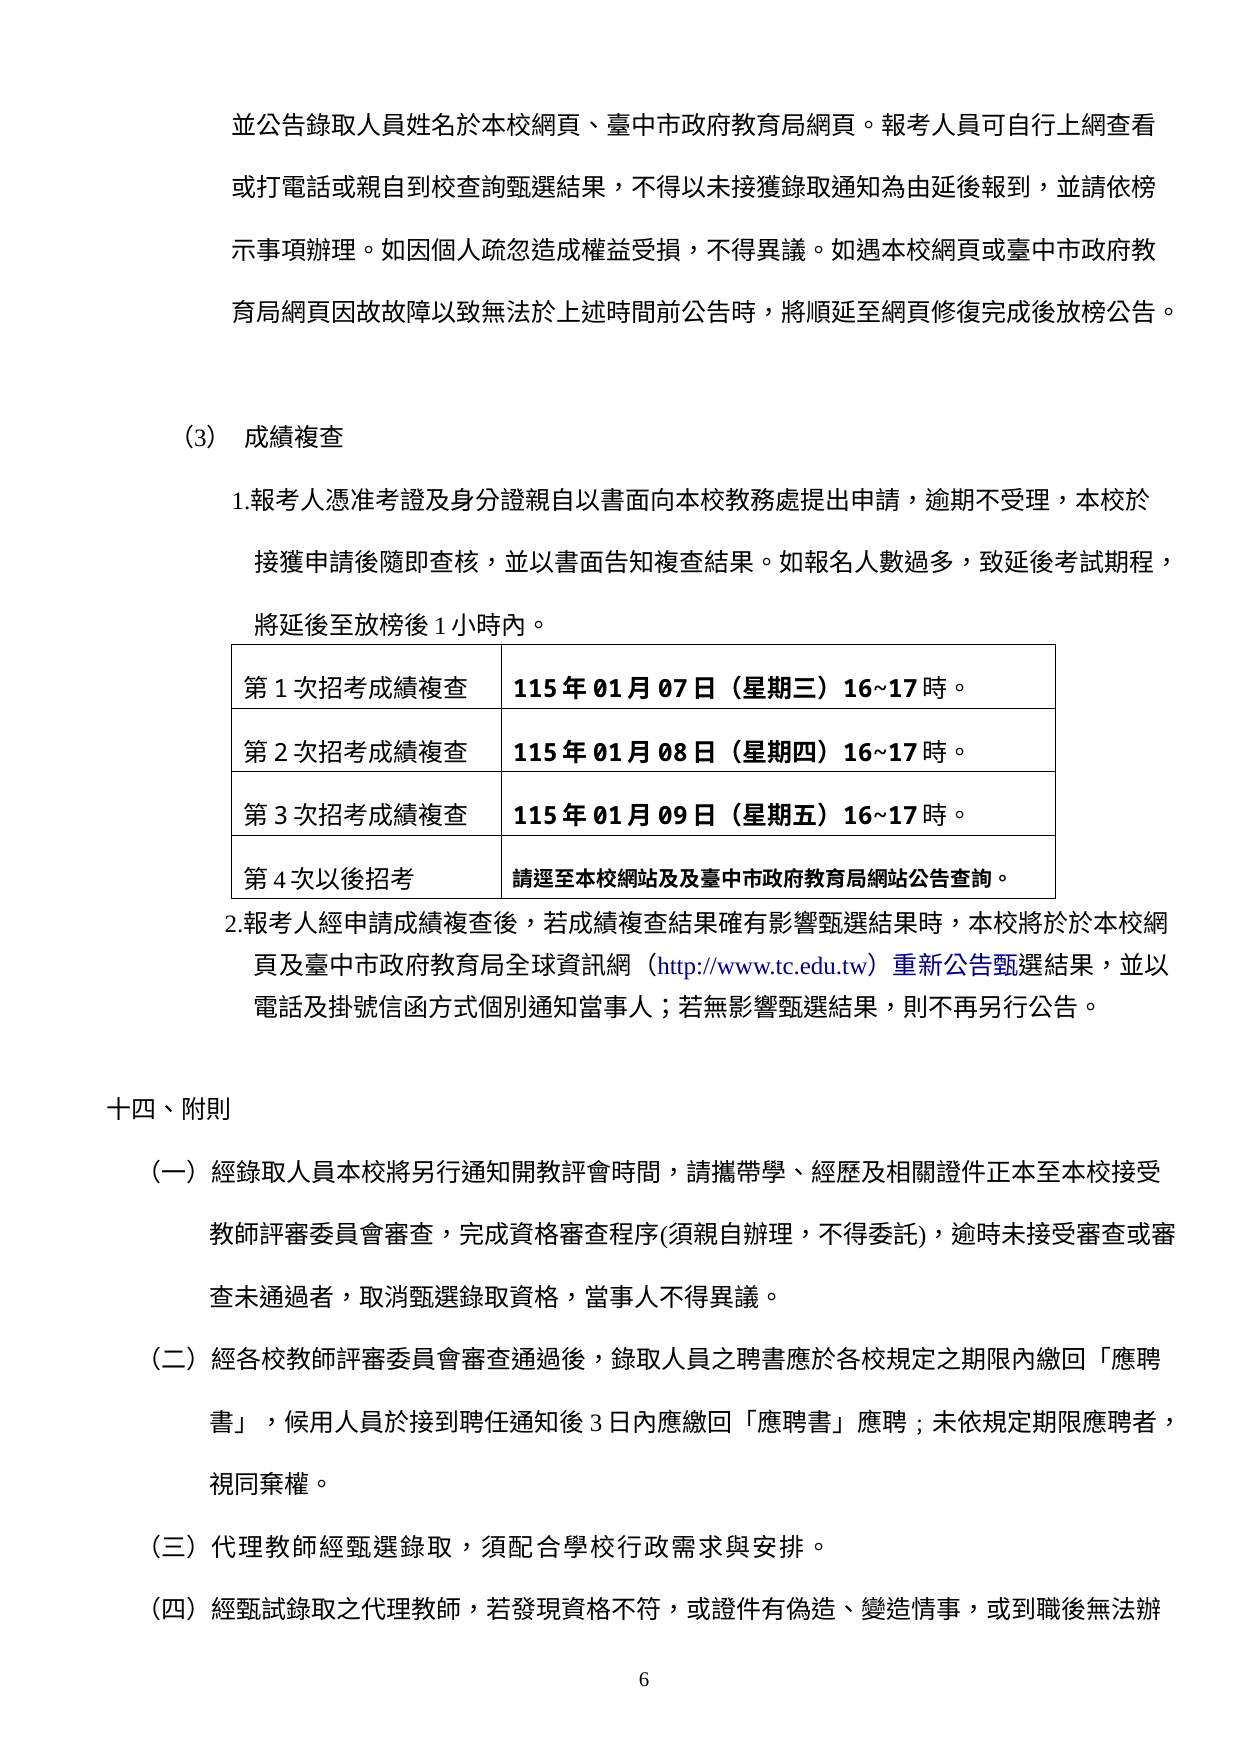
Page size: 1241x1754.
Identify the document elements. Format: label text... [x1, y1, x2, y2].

table_header 115年01月07日（星期三）16~17時。 [502, 645, 1055, 708]
table_cell 第2次招考成績複查 [232, 709, 501, 771]
list 成績複查 [169, 394, 1181, 457]
text 2.報考人經申請成績複查後，若成績複查結果確有影響甄選結果時，本校將於於本校網頁及臺中市政府教育局全球資訊網（http://www.tc.edu.tw）重新公告甄選結果，並以電話及掛號信函方式個別通知當事人；若無影響甄選結果，則不再另行公告。 [224, 899, 1170, 1024]
table_header 第1次招考成績複查 [232, 645, 501, 708]
table_cell 115年01月08日（星期四）16~17時。 [502, 709, 1055, 771]
text 十四、附則 [106, 1066, 1181, 1128]
table_cell 第3次招考成績複查 [232, 772, 501, 835]
text 1.報考人憑准考證及身分證親自以書面向本校教務處提出申請，逾期不受理，本校於接獲申請後隨即查核，並以書面告知複查結果。如報名人數過多，致延後考試期程，將延後至放榜後1小時內。 [231, 457, 1170, 644]
text （二）經各校教師評審委員會審查通過後，錄取人員之聘書應於各校規定之期限內繳回「應聘書」，候用人員於接到聘任通知後3日內應繳回「應聘書」應聘﹔未依規定期限應聘者，視同棄權。 [136, 1316, 1181, 1503]
text （一）經錄取人員本校將另行通知開教評會時間，請攜帶學、經歷及相關證件正本至本校接受教師評審委員會審查，完成資格審查程序(須親自辦理，不得委託)，逾時未接受審查或審查未通過者，取消甄選錄取資格，當事人不得異議。 [136, 1128, 1181, 1316]
table_cell 請逕至本校網站及及臺中市政府教育局網站公告查詢。 [502, 836, 1055, 898]
text 並公告錄取人員姓名於本校網頁、臺中市政府教育局網頁。報考人員可自行上網查看或打電話或親自到校查詢甄選結果，不得以未接獲錄取通知為由延後報到，並請依榜示事項辦理。如因個人疏忽造成權益受損，不得異議。如遇本校網頁或臺中市政府教育局網頁因故故障以致無法於上述時間前公告時，將順延至網頁修復完成後放榜公告。 [231, 82, 1170, 332]
text （四）經甄試錄取之代理教師，若發現資格不符，或證件有偽造、變造情事，或到職後無法辦 [136, 1566, 1181, 1628]
table_cell 第4次以後招考 [232, 836, 501, 898]
table_cell 115年01月09日（星期五）16~17時。 [502, 772, 1055, 835]
text （三）代理教師經甄選錄取，須配合學校行政需求與安排。 [136, 1503, 1181, 1566]
